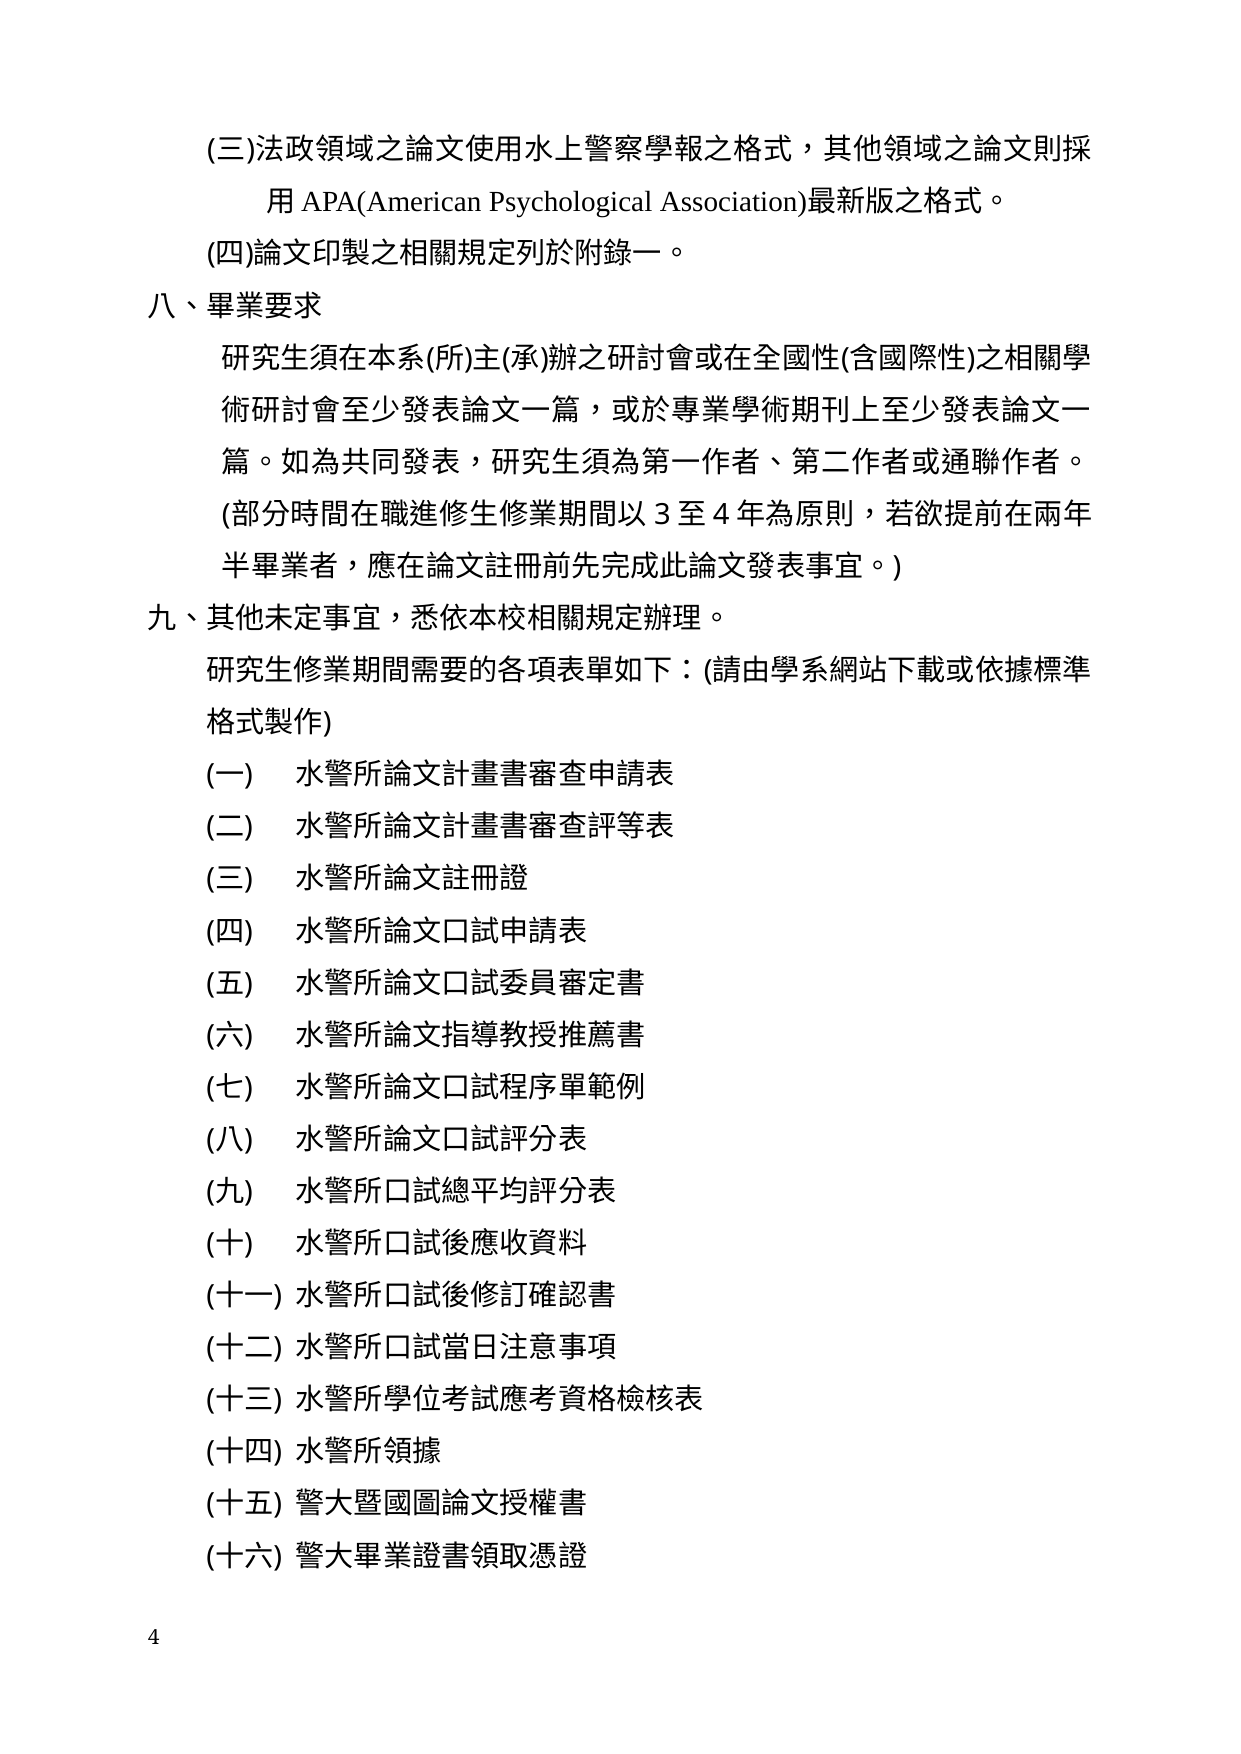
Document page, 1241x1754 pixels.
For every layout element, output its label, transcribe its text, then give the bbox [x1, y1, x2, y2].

text 九、其他未定事宜，悉依本校相關規定辦理。 [148, 587, 1092, 639]
text (十六) 警大畢業證書領取憑證 [206, 1524, 1092, 1576]
text (一) 水警所論文計畫書審查申請表 [206, 743, 1092, 795]
text (三)法政領域之論文使用水上警察學報之格式，其他領域之論文則採用APA(American Psychological Association)最新版之格式。 [177, 118, 1092, 222]
text (十一) 水警所口試後修訂確認書 [206, 1264, 1092, 1316]
text (十二) 水警所口試當日注意事項 [206, 1316, 1092, 1368]
text (十五) 警大暨國圖論文授權書 [206, 1472, 1092, 1524]
text (五) 水警所論文口試委員審定書 [206, 951, 1092, 1003]
text (十三) 水警所學位考試應考資格檢核表 [206, 1368, 1092, 1420]
text (十) 水警所口試後應收資料 [206, 1212, 1092, 1264]
text (八) 水警所論文口試評分表 [206, 1108, 1092, 1160]
text 研究生修業期間需要的各項表單如下：(請由學系網站下載或依據標準格式製作) [206, 639, 1092, 743]
text (四)論文印製之相關規定列於附錄一。 [177, 222, 1092, 274]
text (七) 水警所論文口試程序單範例 [206, 1056, 1092, 1108]
text (十四) 水警所領據 [206, 1420, 1092, 1472]
text 八、畢業要求 [148, 274, 1092, 326]
text (六) 水警所論文指導教授推薦書 [206, 1003, 1092, 1056]
text (二) 水警所論文計畫書審查評等表 [206, 795, 1092, 847]
text (九) 水警所口試總平均評分表 [206, 1160, 1092, 1212]
text (三) 水警所論文註冊證 [206, 847, 1092, 899]
text (四) 水警所論文口試申請表 [206, 899, 1092, 951]
text 研究生須在本系(所)主(承)辦之研討會或在全國性(含國際性)之相關學術研討會至少發表論文一篇，或於專業學術期刊上至少發表論文一篇。如為共同發表，研究生須為第一作者、第二作者或通聯作者。(部分時間在職進修生修業期間以3至4年為原則，若欲提前在兩年半畢業者，應在論文註冊前先完成此論文發表事宜。) [148, 326, 1092, 587]
